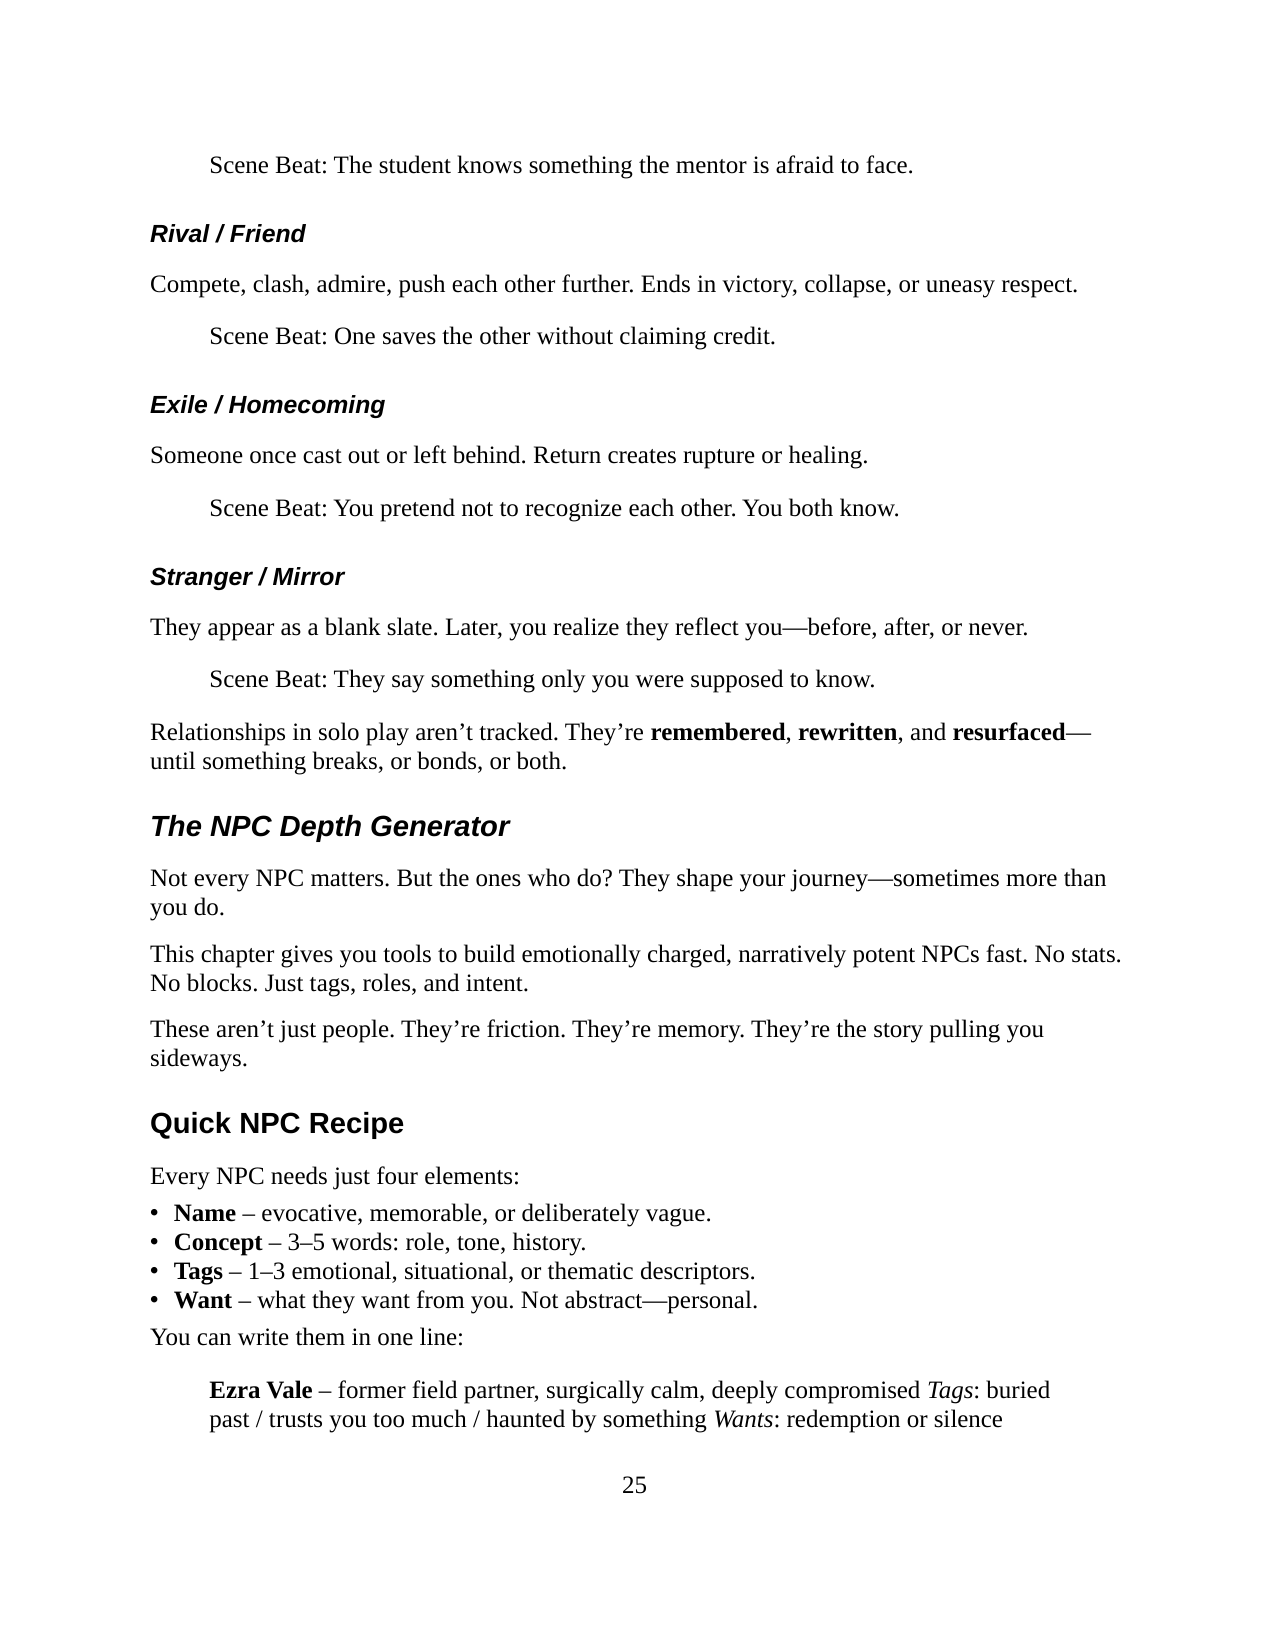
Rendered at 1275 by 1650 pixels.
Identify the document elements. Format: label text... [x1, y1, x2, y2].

list Want – what they want from you. Not abstract—personal. [150, 1285, 1125, 1313]
subtitle Rival / Friend [150, 219, 1125, 247]
list Concept – 3–5 words: role, tone, history. [150, 1227, 1125, 1256]
text Relationships in solo play aren’t tracked. They’re remembered, rewritten, and resurfaced—until something breaks, or bonds, or both. [150, 717, 1125, 774]
text Scene Beat: One saves the other without claiming credit. [209, 321, 1066, 350]
text This chapter gives you tools to build emotionally charged, narratively potent NPCs fast. No stats. No blocks. Just tags, roles, and intent. [150, 939, 1125, 996]
subtitle Exile / Homecoming [150, 390, 1125, 419]
text Scene Beat: The student knows something the mentor is afraid to face. [209, 150, 1066, 179]
text They appear as a blank slate. Later, you realize they reflect you—before, after, or never. [150, 612, 1125, 640]
list Tags – 1–3 emotional, situational, or thematic descriptors. [150, 1256, 1125, 1285]
subtitle Stranger / Mirror [150, 562, 1125, 590]
text Not every NPC matters. But the ones who do? They shape your journey—sometimes more than you do. [150, 863, 1125, 921]
text Ezra Vale – former field partner, surgically calm, deeply compromised Tags: buried past / trusts you too much / haunted by something Wants: redemption or silence [209, 1375, 1066, 1433]
text These aren’t just people. They’re friction. They’re memory. They’re the story pulling you sideways. [150, 1014, 1125, 1072]
text You can write them in one line: [150, 1322, 1125, 1351]
text Every NPC needs just four elements: [150, 1161, 1125, 1189]
subtitle Quick NPC Recipe [150, 1106, 1125, 1139]
subtitle The NPC Depth Generator [150, 808, 1125, 842]
list Name – evocative, memorable, or deliberately vague. [150, 1198, 1125, 1227]
text Compete, clash, admire, push each other further. Ends in victory, collapse, or uneasy respect. [150, 269, 1125, 297]
text Scene Beat: You pretend not to recognize each other. You both know. [209, 493, 1066, 522]
text Someone once cast out or left behind. Return creates rupture or healing. [150, 440, 1125, 469]
text Scene Beat: They say something only you were supposed to know. [209, 664, 1066, 693]
